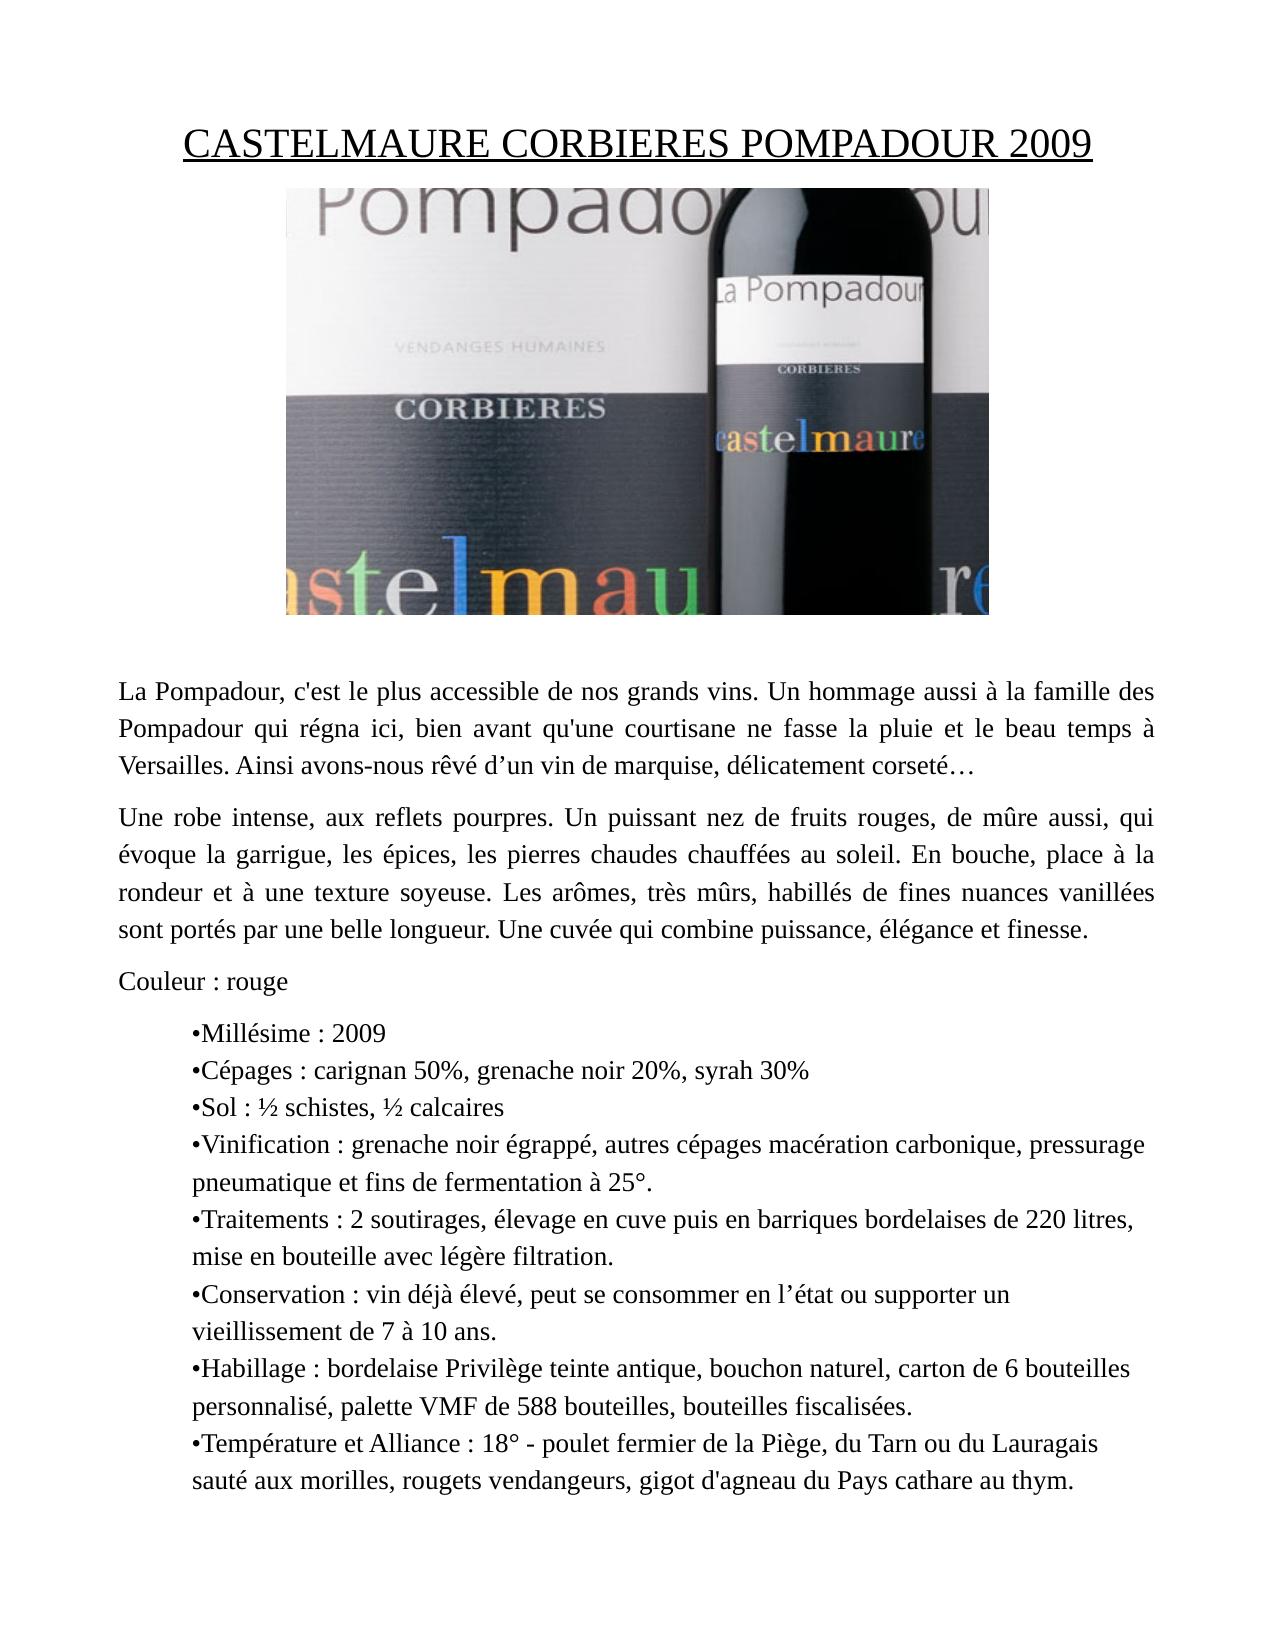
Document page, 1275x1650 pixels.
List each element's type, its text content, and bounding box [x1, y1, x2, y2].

text CASTELMAURE CORBIERES POMPADOUR 2009 [118, 118, 1157, 166]
text Couleur : rouge [118, 965, 1157, 996]
list Millésime : 2009 [118, 1017, 1157, 1048]
text Une robe intense, aux reflets pourpres. Un puissant nez de fruits rouges, de mûre aussi, qui évoque la garrigue, les épices, les pierres chaudes chauffées au soleil. En bouche, place à la rondeur et à une texture soyeuse. Les arômes, très mûrs, habillés de fines nuances vanillées sont portés par une belle longueur. Une cuvée qui combine puissance, élégance et finesse. [118, 801, 1157, 944]
list Cépages : carignan 50%, grenache noir 20%, syrah 30% [118, 1054, 1157, 1085]
list Vinification : grenache noir égrappé, autres cépages macération carbonique, pressurage pneumatique et fins de fermentation à 25°. [118, 1128, 1157, 1197]
picture [286, 188, 989, 615]
list Traitements : 2 soutirages, élevage en cuve puis en barriques bordelaises de 220 litres, mise en bouteille avec légère filtration. [118, 1203, 1157, 1272]
list Habillage : bordelaise Privilège teinte antique, bouchon naturel, carton de 6 bouteilles personnalisé, palette VMF de 588 bouteilles, bouteilles fiscalisées. [118, 1352, 1157, 1421]
text La Pompadour, c'est le plus accessible de nos grands vins. Un hommage aussi à la famille des Pompadour qui régna ici, bien avant qu'une courtisane ne fasse la pluie et le beau temps à Versailles. Ainsi avons-nous rêvé d’un vin de marquise, délicatement corseté… [118, 674, 1157, 780]
list Conservation : vin déjà élevé, peut se consommer en l’état ou supporter un vieillissement de 7 à 10 ans. [118, 1278, 1157, 1346]
list Température et Alliance : 18° - poulet fermier de la Piège, du Tarn ou du Lauragais sauté aux morilles, rougets vendangeurs, gigot d'agneau du Pays cathare au thym. [118, 1427, 1157, 1495]
list Sol : ½ schistes, ½ calcaires [118, 1091, 1157, 1122]
